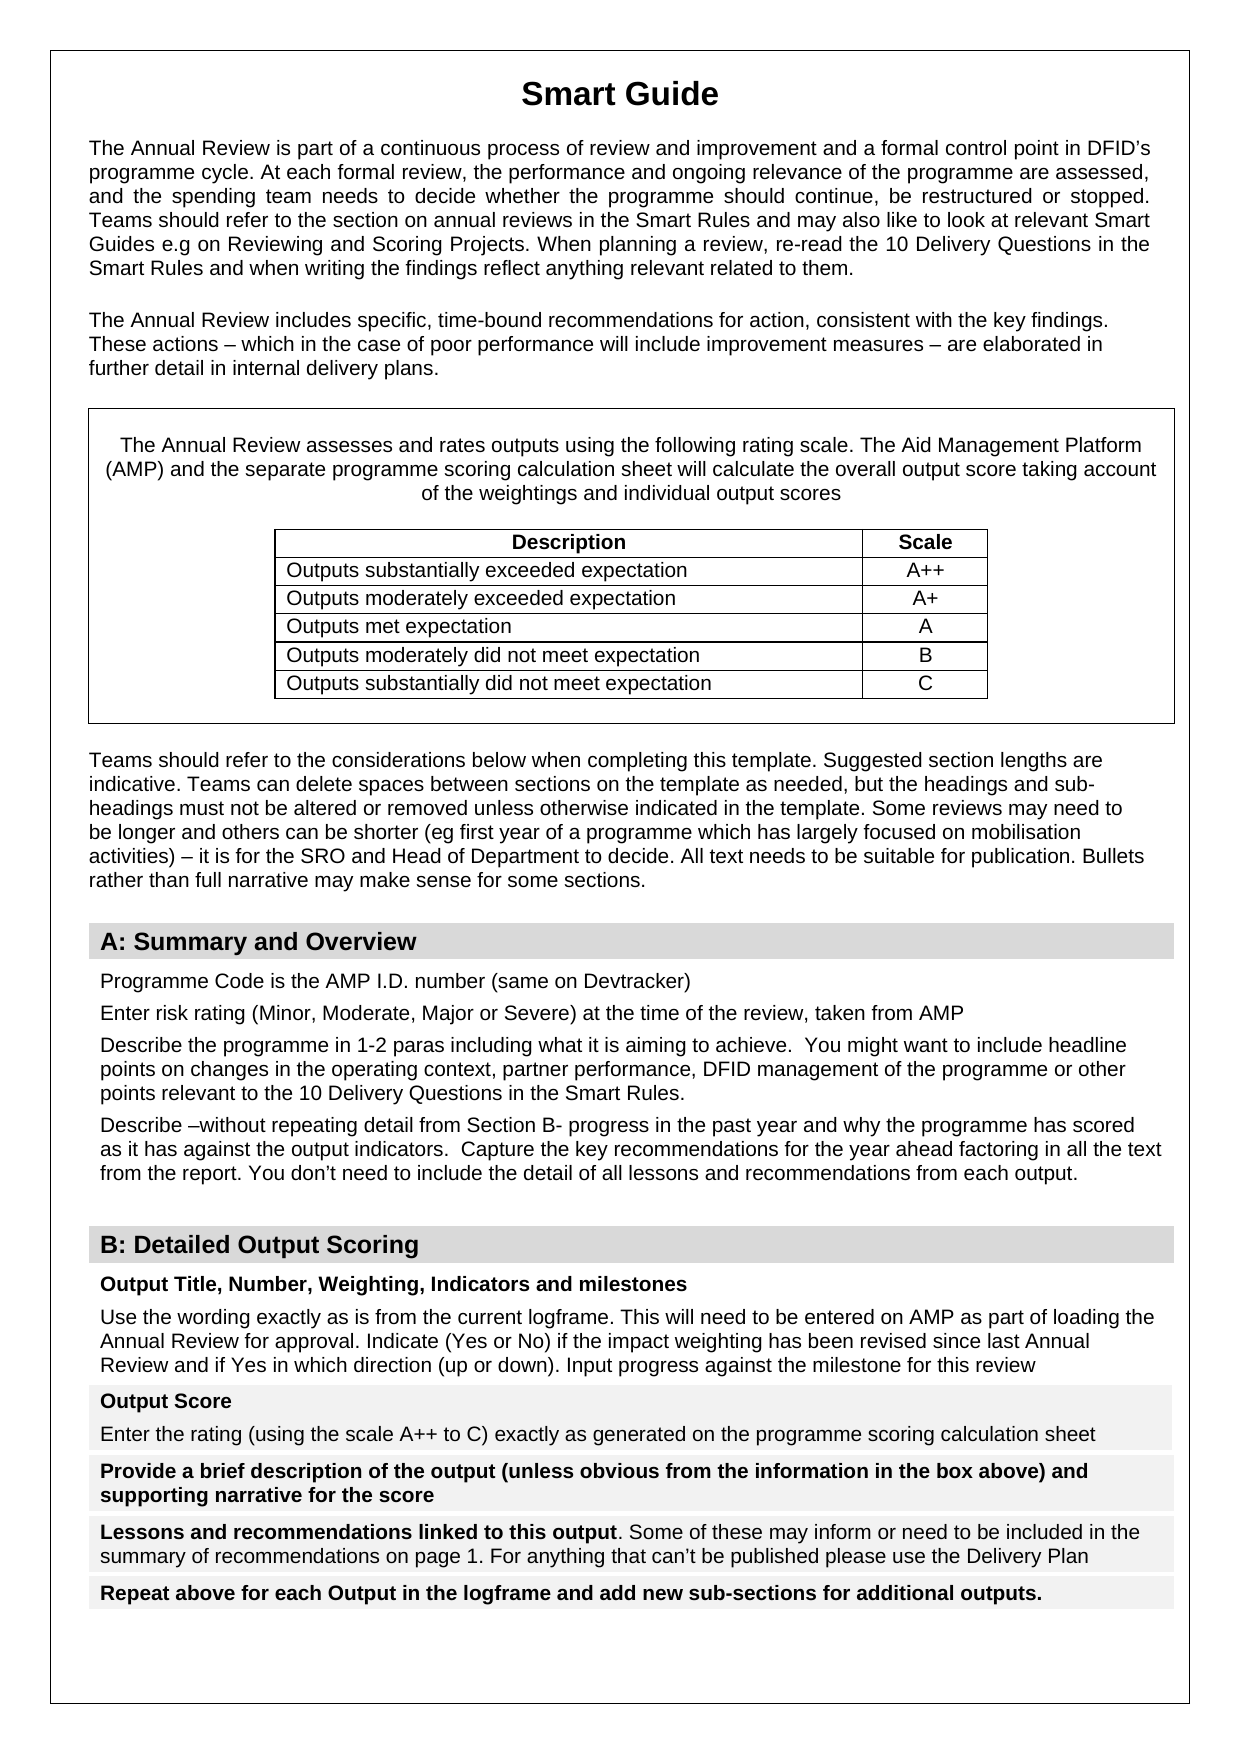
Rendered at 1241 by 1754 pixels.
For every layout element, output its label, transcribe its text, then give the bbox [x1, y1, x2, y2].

subtitle The Annual Review is part of a continuous process of review and improvement and a formal control point in DFID’s programme cycle. At each formal review, the performance and ongoing relevance of the programme are assessed, and the spending team needs to decide whether the programme should continue, be restructured or stopped. Teams should refer to the section on annual reviews in the Smart Rules and may also like to look at relevant Smart Guides e.g on Reviewing and Scoring Projects. When planning a review, re-read the 10 Delivery Questions in the Smart Rules and when writing the findings reflect anything relevant related to them. [89, 136, 1152, 280]
table_cell Output Score Enter the rating (using the scale A++ to C) exactly as generated on the programme scoring calculation sheet [89, 1385, 1172, 1450]
table_cell A++ [863, 558, 987, 585]
table_header Scale [863, 530, 987, 557]
table_cell B [863, 643, 987, 669]
text The Annual Review includes specific, time-bound recommendations for action, consistent with the key findings. These actions – which in the case of poor performance will include improvement measures – are elaborated in further detail in internal delivery plans. [89, 308, 1152, 380]
table_cell Outputs substantially exceeded expectation [276, 558, 862, 585]
table_header A: Summary and Overview [89, 923, 1174, 959]
table_cell C [863, 671, 987, 698]
table_cell A [863, 614, 987, 641]
table_cell A+ [863, 586, 987, 613]
table_cell Programme Code is the AMP I.D. number (same on Devtracker) Enter risk rating (Minor, Moderate, Major or Severe) at the time of the review, taken from AMP Describe the programme in 1-2 paras including what it is aiming to achieve. You might want to include headline points on changes in the operating context, partner performance, DFID management of the programme or other points relevant to the 10 Delivery Questions in the Smart Rules. Describe –without repeating detail from Section B- progress in the past year and why the programme has scored as it has against the output indicators. Capture the key recommendations for the year ahead factoring in all the text from the report. You don’t need to include the detail of all lessons and recommendations from each output. [89, 964, 1174, 1222]
table_cell Outputs substantially did not meet expectation [276, 671, 862, 698]
table_cell B: Detailed Output Scoring [89, 1226, 1174, 1263]
subtitle Smart Guide [89, 74, 1152, 112]
table_cell Output Title, Number, Weighting, Indicators and milestones Use the wording exactly as is from the current logframe. This will need to be entered on AMP as part of loading the Annual Review for approval. Indicate (Yes or No) if the impact weighting has been revised since last Annual Review and if Yes in which direction (up or down). Input progress against the milestone for this review [89, 1268, 1174, 1381]
table_cell Outputs moderately did not meet expectation [276, 643, 862, 669]
table_header The Annual Review assesses and rates outputs using the following rating scale. The Aid Management Platform (AMP) and the separate programme scoring calculation sheet will calculate the overall output score taking account of the weightings and individual output scores [89, 409, 1174, 723]
table_cell Outputs moderately exceeded expectation [276, 586, 862, 613]
table_cell Outputs met expectation [276, 614, 862, 641]
table_header Description [276, 530, 862, 557]
table_cell Repeat above for each Output in the logframe and add new sub-sections for additional outputs. [89, 1576, 1174, 1609]
table_cell Provide a brief description of the output (unless obvious from the information in the box above) and supporting narrative for the score [89, 1455, 1174, 1511]
table_cell Lessons and recommendations linked to this output. Some of these may inform or need to be included in the summary of recommendations on page 1. For anything that can’t be published please use the Delivery Plan [89, 1516, 1174, 1572]
subtitle Teams should refer to the considerations below when completing this template. Suggested section lengths are indicative. Teams can delete spaces between sections on the template as needed, but the headings and sub-headings must not be altered or removed unless otherwise indicated in the template. Some reviews may need to be longer and others can be shorter (eg first year of a programme which has largely focused on mobilisation activities) – it is for the SRO and Head of Department to decide. All text needs to be suitable for publication. Bullets rather than full narrative may make sense for some sections. [89, 748, 1152, 891]
